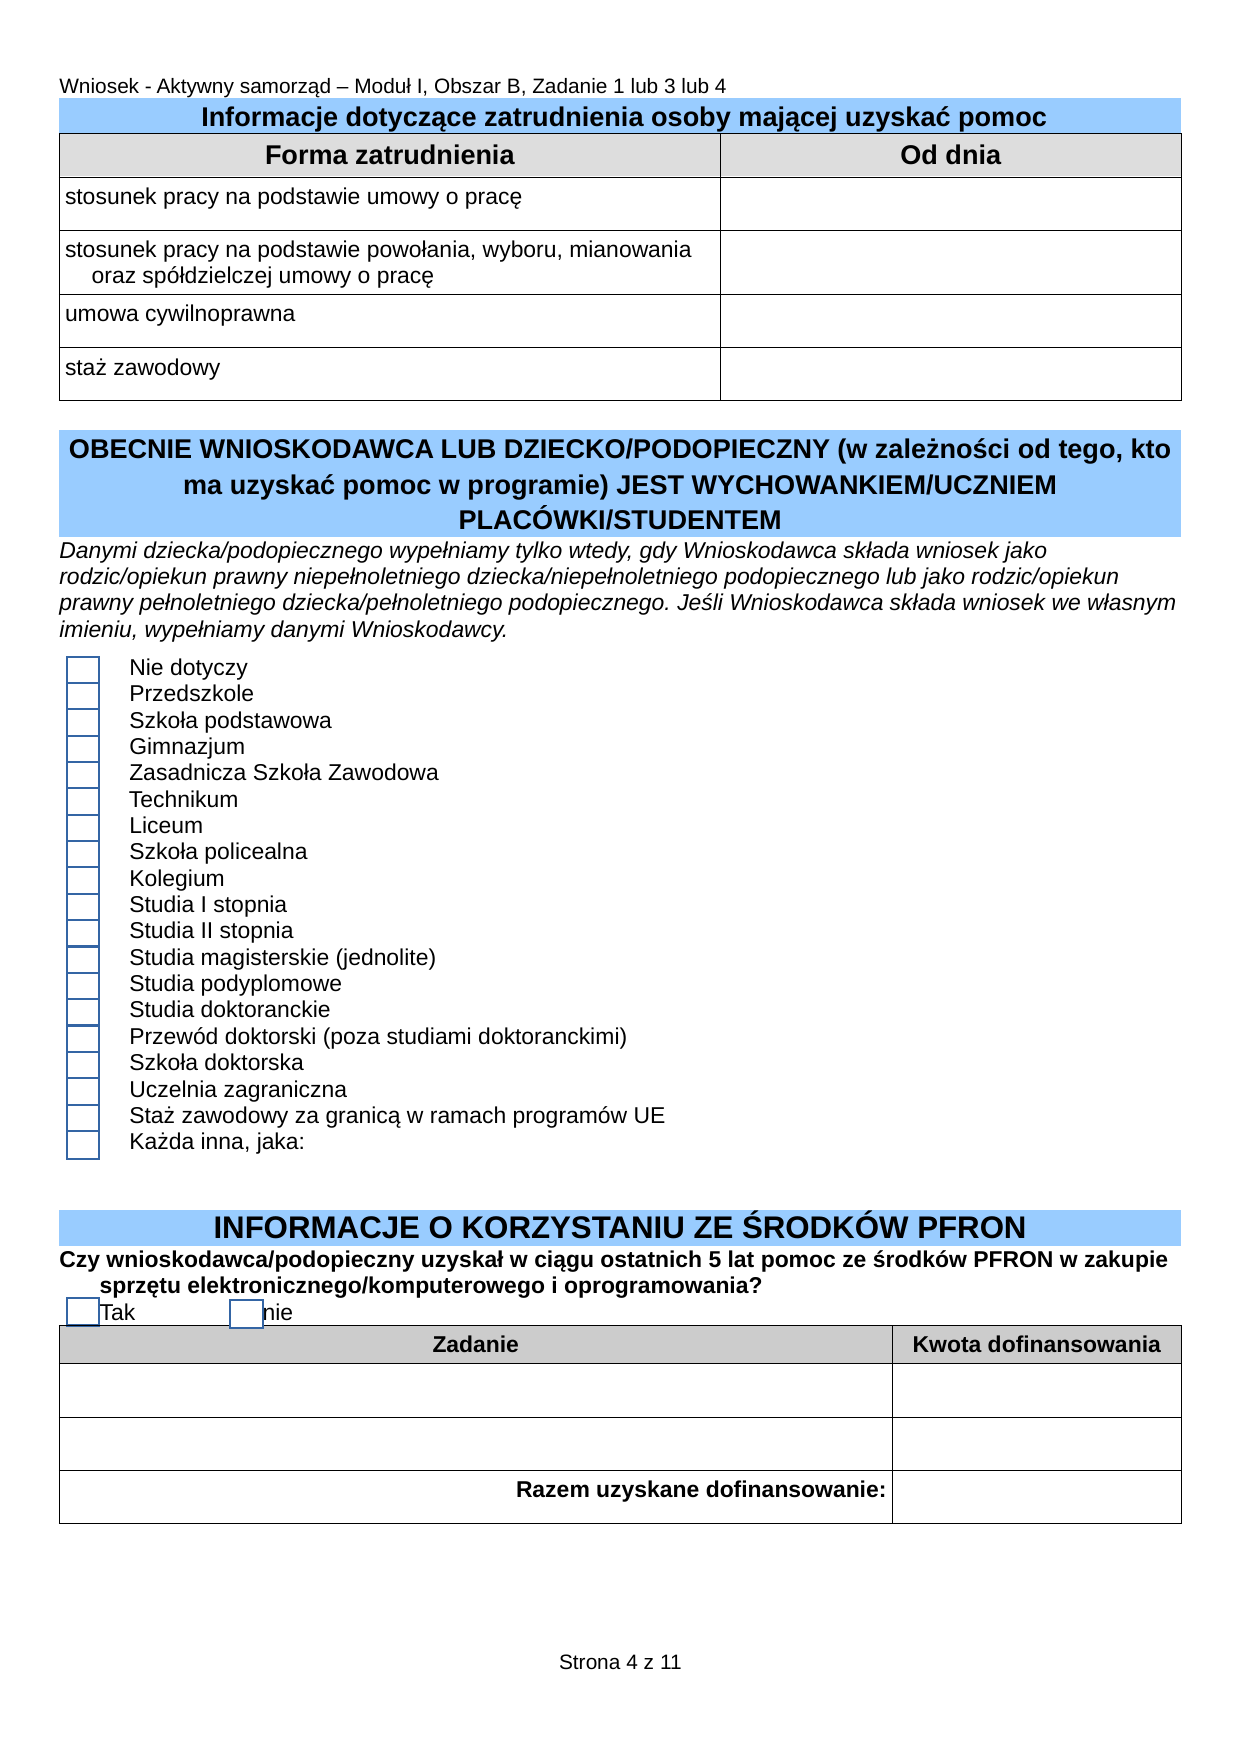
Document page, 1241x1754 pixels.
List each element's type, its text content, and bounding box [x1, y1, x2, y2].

text Każda inna, jaka: [100, 1128, 1181, 1154]
table_cell [893, 1418, 1181, 1469]
text Studia II stopnia [100, 917, 1181, 944]
text [59, 786, 66, 812]
table_cell umowa cywilnoprawna [60, 295, 720, 347]
table_cell stosunek pracy na podstawie umowy o pracę [60, 178, 720, 229]
text Liceum [100, 812, 1181, 838]
text Staż zawodowy za granicą w ramach programów UE [100, 1102, 1181, 1128]
table_header Zadanie [60, 1326, 892, 1363]
text Studia I stopnia [100, 891, 1181, 917]
table_cell [721, 348, 1181, 400]
text [59, 1298, 66, 1325]
text Uczelnia zagraniczna [100, 1076, 1181, 1102]
table_cell [721, 231, 1181, 294]
text Studia magisterskie (jednolite) [100, 944, 1181, 970]
text [59, 733, 66, 759]
text Studia podyplomowe [100, 970, 1181, 996]
text Nie dotyczy [59, 654, 1181, 680]
text Studia doktoranckie [100, 996, 1181, 1023]
subtitle OBECNIE WNIOSKODAWCA LUB DZIECKO/PODOPIECZNY (w zależności od tego, kto ma uzyskać pomoc w programie) JEST WYCHOWANKIEM/UCZNIEM PLACÓWKI/STUDENTEM [59, 430, 1181, 537]
table_header Od dnia [721, 134, 1181, 176]
table_cell Razem uzyskane dofinansowanie: [60, 1471, 892, 1523]
table_header Kwota dofinansowania [893, 1326, 1181, 1363]
table_header Forma zatrudnienia [60, 134, 720, 176]
table_cell [721, 178, 1181, 229]
subtitle Informacje dotyczące zatrudnienia osoby mającej uzyskać pomoc [59, 98, 1181, 133]
text Szkoła policealna [100, 838, 1181, 865]
text Szkoła doktorska [100, 1049, 1181, 1076]
text Przedszkole [100, 680, 1181, 707]
table_cell [60, 1364, 892, 1416]
text Czy wnioskodawca/podopieczny uzyskał w ciągu ostatnich 5 lat pomoc ze środków PFRON w zakupie sprzętu elektronicznego/komputerowego i oprogramowania? [59, 1246, 1181, 1298]
text Szkoła podstawowa [100, 707, 1181, 733]
text [59, 865, 66, 891]
table_cell [721, 295, 1181, 347]
text Tak nie [100, 1298, 1181, 1325]
table_cell stosunek pracy na podstawie powołania, wyboru, mianowania oraz spółdzielczej umowy o pracę [60, 231, 720, 294]
subtitle INFORMACJE O KORZYSTANIU ZE ŚRODKÓW PFRON [59, 1210, 1181, 1246]
table_cell [893, 1471, 1181, 1523]
table_cell staż zawodowy [60, 348, 720, 400]
text Przewód doktorski (poza studiami doktoranckimi) [100, 1023, 1181, 1049]
text [59, 812, 66, 838]
table_cell [60, 1418, 892, 1469]
text Gimnazjum [100, 733, 1181, 759]
text Zasadnicza Szkoła Zawodowa [100, 759, 1181, 786]
table_cell [893, 1364, 1181, 1416]
text Kolegium [100, 865, 1181, 891]
text Danymi dziecka/podopiecznego wypełniamy tylko wtedy, gdy Wnioskodawca składa wniosek jako rodzic/opiekun prawny niepełnoletniego dziecka/niepełnoletniego podopiecznego lub jako rodzic/opiekun prawny pełnoletniego dziecka/pełnoletniego podopiecznego. Jeśli Wnioskodawca składa wniosek we własnym imieniu, wypełniamy danymi Wnioskodawcy. [59, 537, 1181, 642]
text Technikum [100, 786, 1181, 812]
